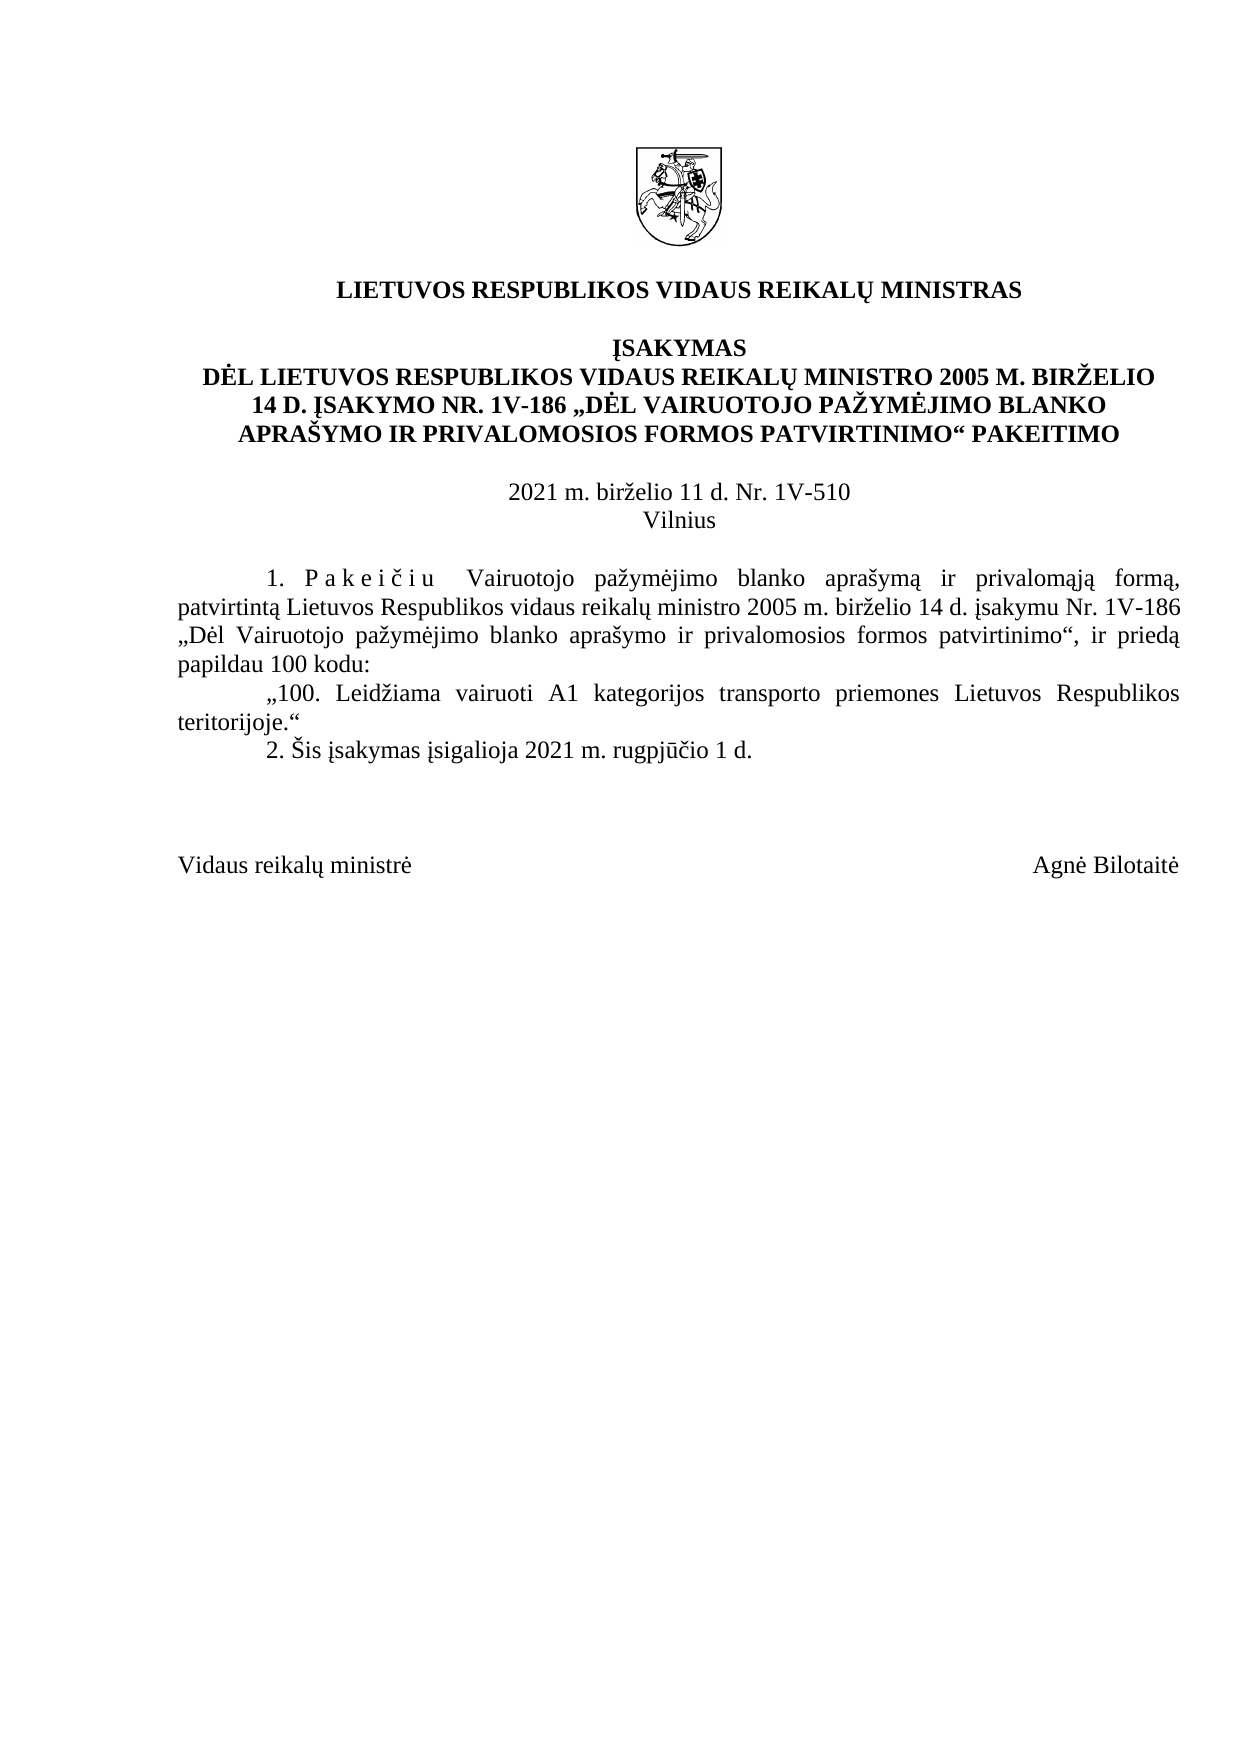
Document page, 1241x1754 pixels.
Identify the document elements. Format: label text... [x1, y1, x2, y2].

text 2021 m. birželio 11 d. Nr. 1V-510 [177, 477, 1181, 506]
text „100. Leidžiama vairuoti A1 kategorijos transporto priemones Lietuvos Respublikos teritorijoje.“ [177, 678, 1181, 736]
text 1. Pakeičiu Vairuotojo pažymėjimo blanko aprašymą ir privalomąją formą, patvirtintą Lietuvos Respublikos vidaus reikalų ministro 2005 m. birželio 14 d. įsakymu Nr. 1V-186 „Dėl Vairuotojo pažymėjimo blanko aprašymo ir privalomosios formos patvirtinimo“, ir priedą papildau 100 kodu: [177, 563, 1181, 678]
text LIETUVOS RESPUBLIKOS VIDAUS REIKALŲ ministRAS [177, 276, 1181, 304]
text 2. Šis įsakymas įsigalioja 2021 m. rugpjūčio 1 d. [177, 736, 1181, 764]
text ĮSAKYMAS [177, 333, 1181, 362]
text DĖL LIETUVOS RESPUBLIKOS VIDAUS REIKALŲ MINISTRO 2005 M. BIRŽELIO 14 D. ĮSAKYMO NR. 1V-186 „DĖL VAIRUOTOJO PAŽYMĖJIMO BLANKO APRAŠYMO IR PRIVALOMOSIOS FORMOS PATVIRTINIMO“ PAKEITIMO [177, 362, 1181, 448]
text Vilnius [177, 506, 1181, 534]
text Vidaus reikalų ministrė Agnė Bilotaitė [177, 851, 1181, 879]
